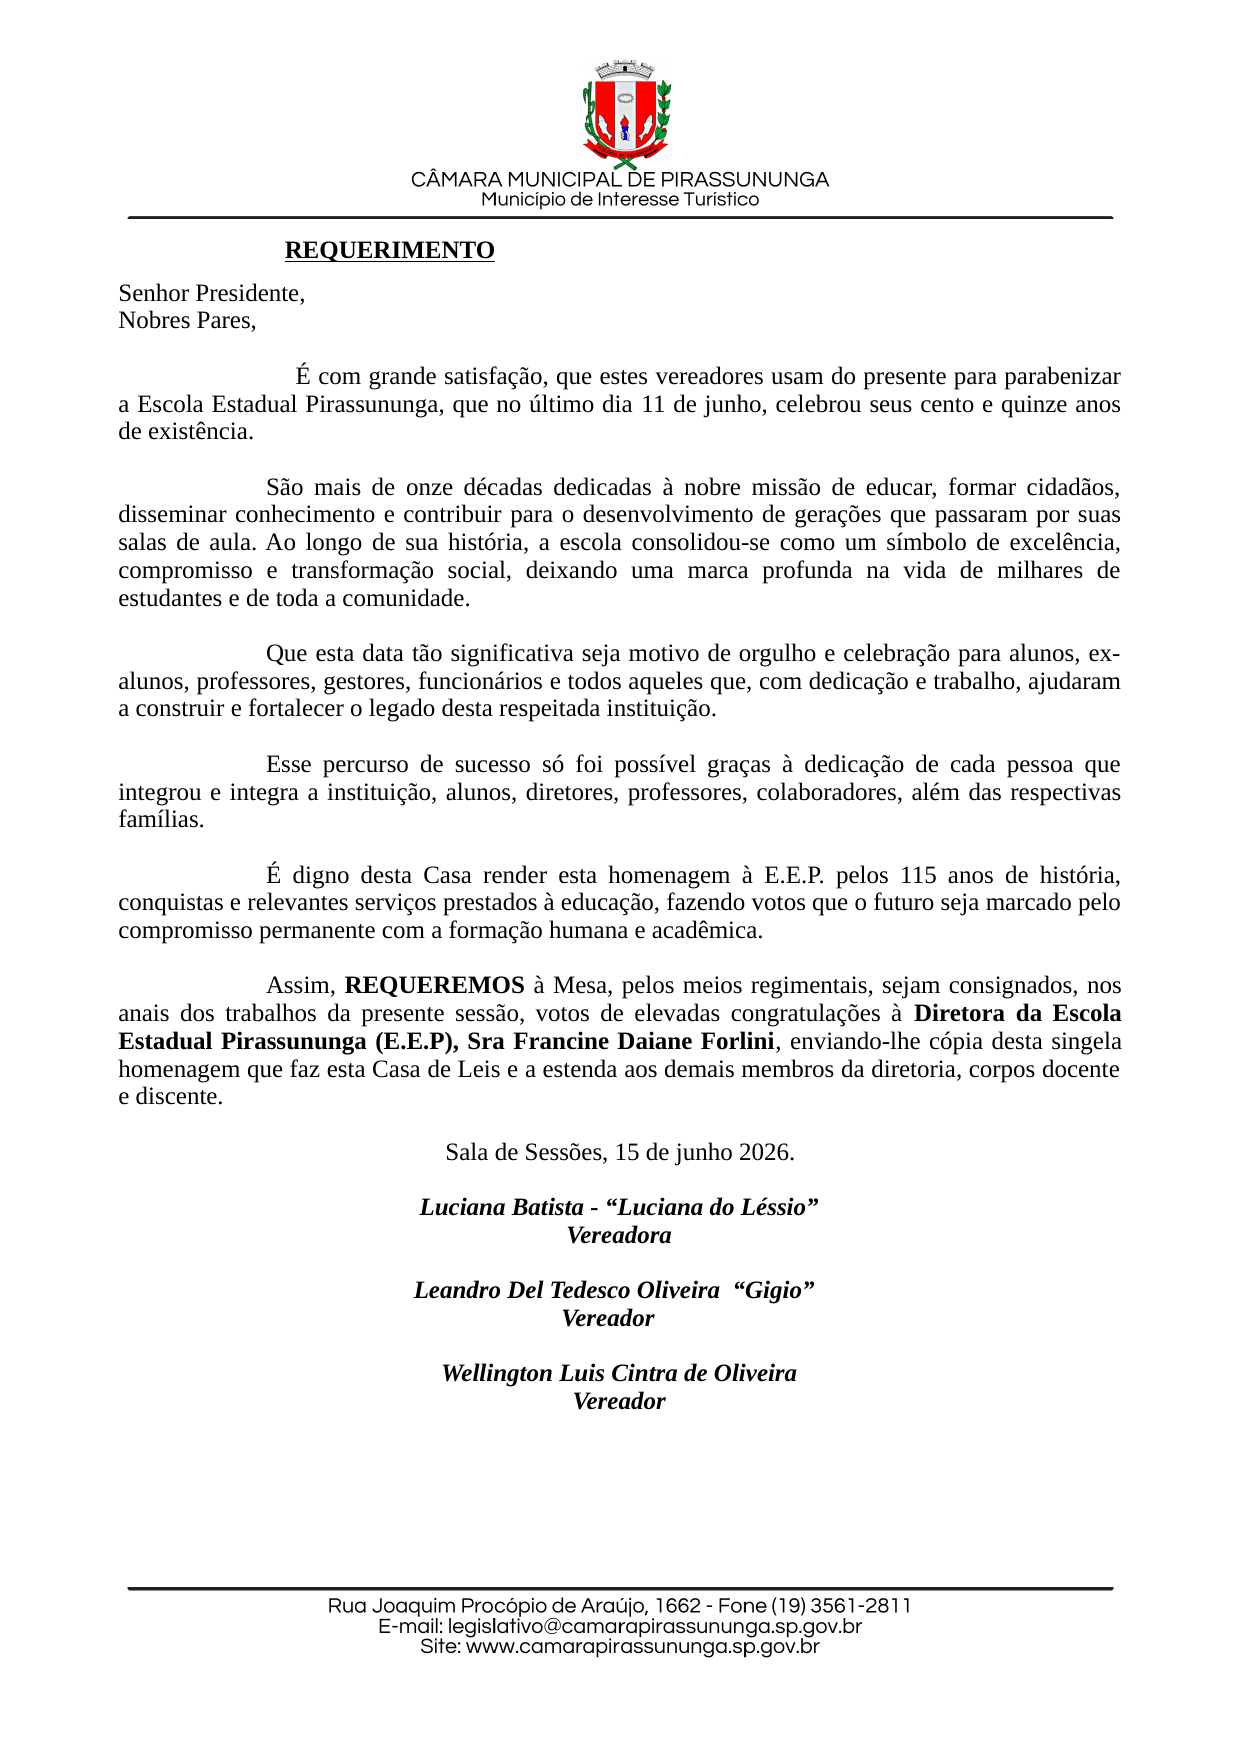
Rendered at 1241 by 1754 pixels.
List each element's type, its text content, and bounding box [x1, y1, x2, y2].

picture [118, 1587, 1122, 1754]
text Que esta data tão significativa seja motivo de orgulho e celebração para alunos, ex-alunos, professores, gestores, funcionários e todos aqueles que, com dedicação e trabalho, ajudaram a construir e fortalecer o legado desta respeitada instituição. [118, 639, 1122, 722]
text Nobres Pares, [118, 307, 1122, 334]
text Assim, REQUEREMOS à Mesa, pelos meios regimentais, sejam consignados, nos anais dos trabalhos da presente sessão, votos de elevadas congratulações à Diretora da Escola Estadual Pirassununga (E.E.P), Sra Francine Daiane Forlini, enviando-lhe cópia desta singela homenagem que faz esta Casa de Leis e a estenda aos demais membros da diretoria, corpos docente e discente. [118, 972, 1122, 1110]
text Wellington Luis Cintra de Oliveira [118, 1359, 1122, 1387]
text Senhor Presidente, [118, 279, 1122, 307]
text É digno desta Casa render esta homenagem à E.E.P. pelos 115 anos de história, conquistas e relevantes serviços prestados à educação, fazendo votos que o futuro seja marcado pelo compromisso permanente com a formação humana e acadêmica. [118, 861, 1122, 944]
text Sala de Sessões, 15 de junho 2026. [118, 1138, 1122, 1166]
text São mais de onze décadas dedicadas à nobre missão de educar, formar cidadãos, disseminar conhecimento e contribuir para o desenvolvimento de gerações que passaram por suas salas de aula. Ao longo de sua história, a escola consolidou-se como um símbolo de excelência, compromisso e transformação social, deixando uma marca profunda na vida de milhares de estudantes e de toda a comunidade. [118, 473, 1122, 611]
text Vereadora [118, 1221, 1122, 1249]
text É com grande satisfação, que estes vereadores usam do presente para parabenizar a Escola Estadual Pirassununga, que no último dia 11 de junho, celebrou seus cento e quinze anos de existência. [118, 362, 1122, 445]
text Vereador [118, 1304, 1122, 1332]
picture [118, 52, 1122, 219]
text REQUERIMENTO [118, 219, 1122, 264]
text Esse percurso de sucesso só foi possível graças à dedicação de cada pessoa que integrou e integra a instituição, alunos, diretores, professores, colaboradores, além das respectivas famílias. [118, 750, 1122, 833]
text Luciana Batista - “Luciana do Léssio” [118, 1193, 1122, 1221]
text Vereador [118, 1387, 1122, 1415]
text Leandro Del Tedesco Oliveira “Gigio” [118, 1249, 1122, 1304]
